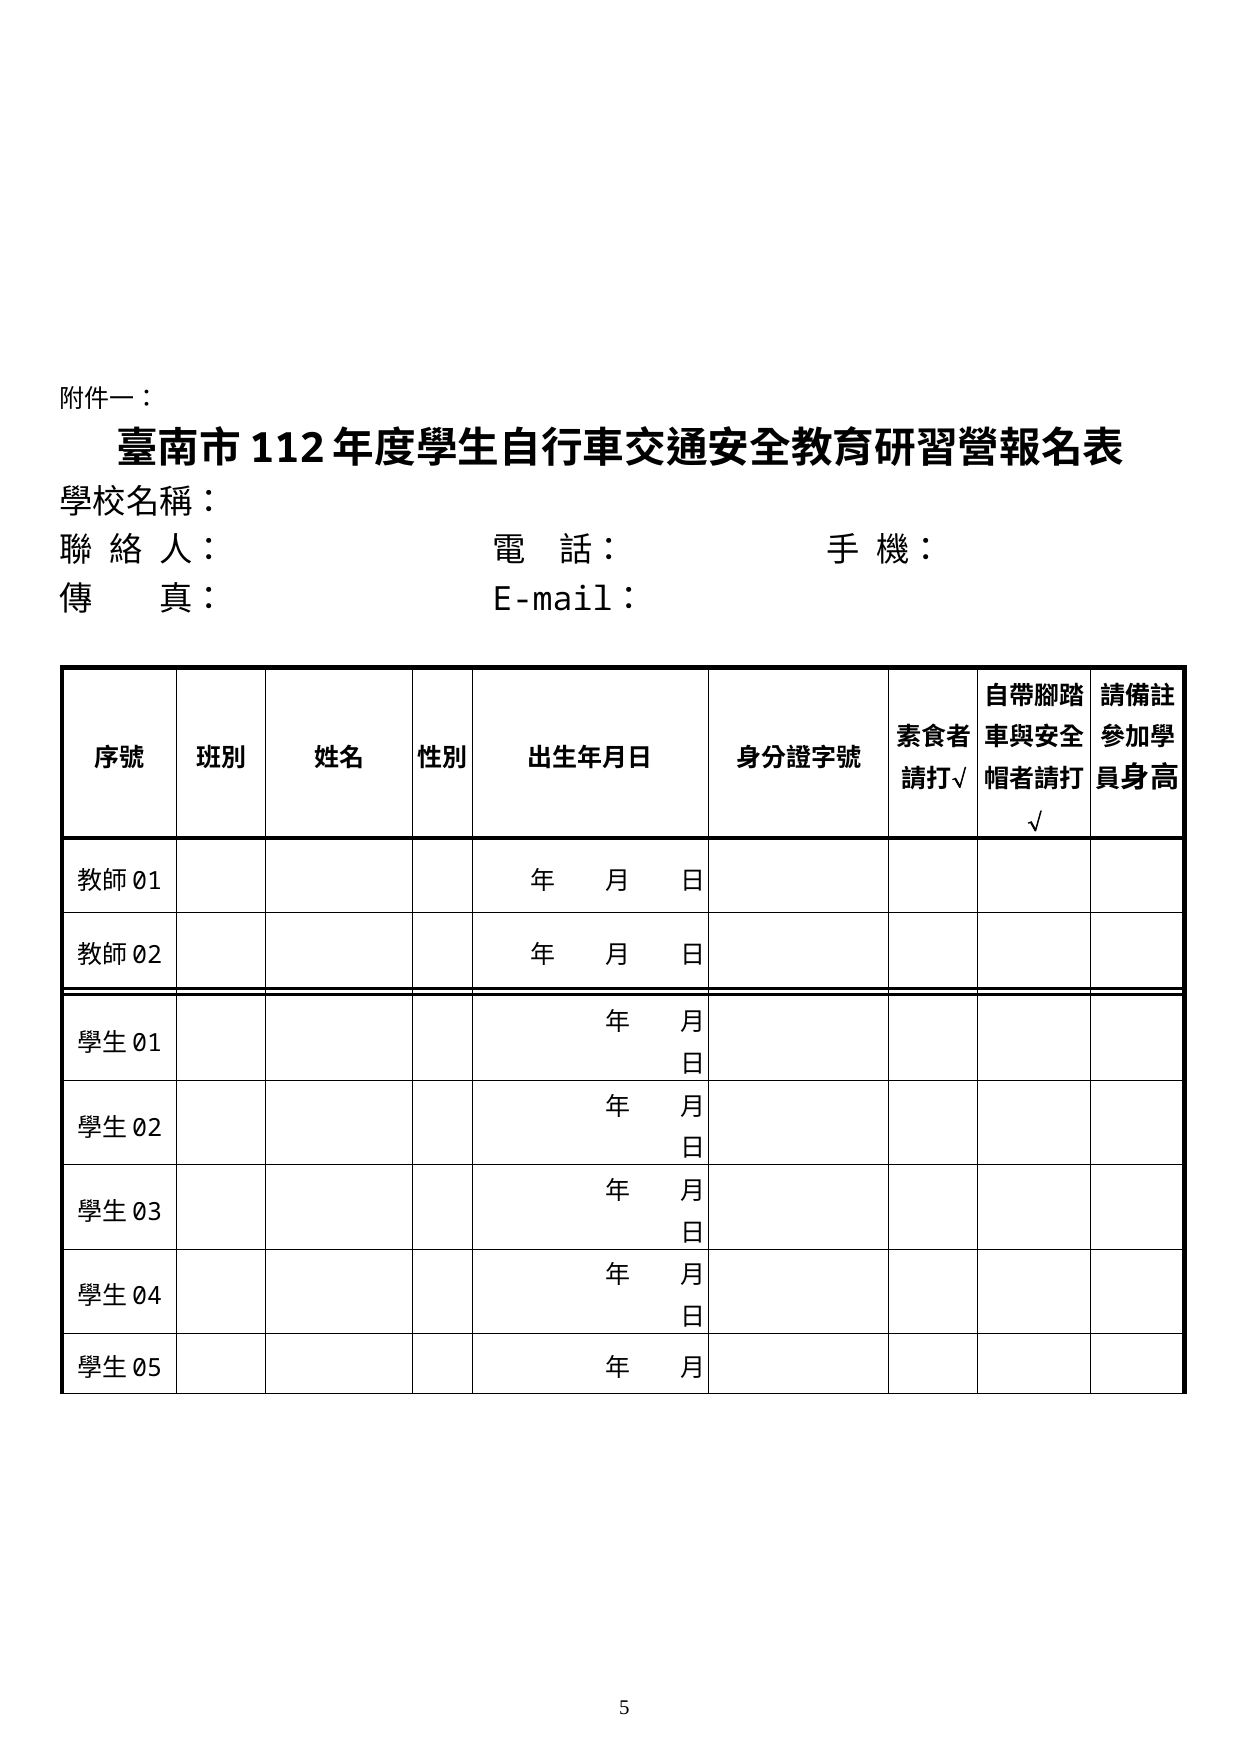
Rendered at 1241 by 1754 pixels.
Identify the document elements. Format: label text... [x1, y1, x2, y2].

text 附件一： [59, 373, 1181, 414]
table_header 身分證字號 [709, 670, 888, 836]
table_cell [266, 1081, 412, 1164]
table_cell [177, 913, 265, 987]
table_cell 學生01 [64, 996, 176, 1080]
table_cell 年 月 日 [473, 1165, 708, 1248]
table_cell [266, 1250, 412, 1333]
table_header 自帶腳踏車與安全帽者請打 [978, 670, 1090, 836]
table_cell 學生05 [64, 1334, 176, 1392]
table_cell [889, 1250, 977, 1333]
table_cell [413, 1334, 472, 1392]
table_cell 學生03 [64, 1165, 176, 1248]
table_cell 年 月 日 [473, 913, 708, 987]
text 聯 絡 人： 電 話： 手 機： [59, 523, 1181, 571]
table_cell [978, 1334, 1090, 1392]
table_cell 學生04 [64, 1250, 176, 1333]
table_header 請備註參加學員身高 [1091, 670, 1182, 836]
table_cell [266, 996, 412, 1080]
table_cell 年 月 日 [473, 1081, 708, 1164]
table_cell [889, 1081, 977, 1164]
table_cell [978, 1165, 1090, 1248]
table_cell [413, 1250, 472, 1333]
text 傳 真： E-mail： [59, 571, 1181, 620]
table_cell 年 月 日 [473, 840, 708, 912]
table_cell [266, 913, 412, 987]
table_cell [1091, 1334, 1182, 1392]
table_cell [177, 840, 265, 912]
table_cell [709, 913, 888, 987]
table_cell 年 月 日 [473, 1250, 708, 1333]
table_cell [889, 913, 977, 987]
table_cell [889, 1334, 977, 1392]
table_cell [1091, 840, 1182, 912]
table_cell [1091, 1250, 1182, 1333]
table_cell [413, 913, 472, 987]
table_cell [709, 1250, 888, 1333]
table_cell [978, 840, 1090, 912]
table_header 素食者 請打 [889, 670, 977, 836]
table_cell [266, 1334, 412, 1392]
table_cell [413, 840, 472, 912]
table_header 性別 [413, 670, 472, 836]
table_cell [709, 996, 888, 1080]
table_cell [709, 840, 888, 912]
table_cell [177, 996, 265, 1080]
table_cell 年 月 日 [473, 996, 708, 1080]
table_cell 教師02 [64, 913, 176, 987]
table_cell [709, 1165, 888, 1248]
text 學校名稱： [59, 475, 1181, 523]
table_cell [177, 1250, 265, 1333]
table_cell 教師01 [64, 840, 176, 912]
table_cell [978, 1250, 1090, 1333]
table_cell [1091, 996, 1182, 1080]
table_cell [889, 1165, 977, 1248]
table_cell [413, 996, 472, 1080]
table_cell [413, 1165, 472, 1248]
table_cell [266, 1165, 412, 1248]
table_cell [889, 996, 977, 1080]
table_cell [1091, 913, 1182, 987]
table_cell 年 月 [473, 1334, 708, 1392]
table_header 姓名 [266, 670, 412, 836]
table_cell [1091, 1165, 1182, 1248]
table_cell [177, 1334, 265, 1392]
table_cell [978, 913, 1090, 987]
table_cell [709, 1334, 888, 1392]
table_cell [889, 840, 977, 912]
table_cell [978, 1081, 1090, 1164]
table_header 班別 [177, 670, 265, 836]
table_cell [177, 1165, 265, 1248]
table_cell [709, 1081, 888, 1164]
table_cell [978, 996, 1090, 1080]
table_header 出生年月日 [473, 670, 708, 836]
table_cell [266, 840, 412, 912]
table_cell 學生02 [64, 1081, 176, 1164]
table_cell [413, 1081, 472, 1164]
table_header 序號 [64, 670, 176, 836]
table_cell [1091, 1081, 1182, 1164]
table_cell [177, 1081, 265, 1164]
text 臺南市112年度學生自行車交通安全教育研習營報名表 [59, 414, 1181, 475]
